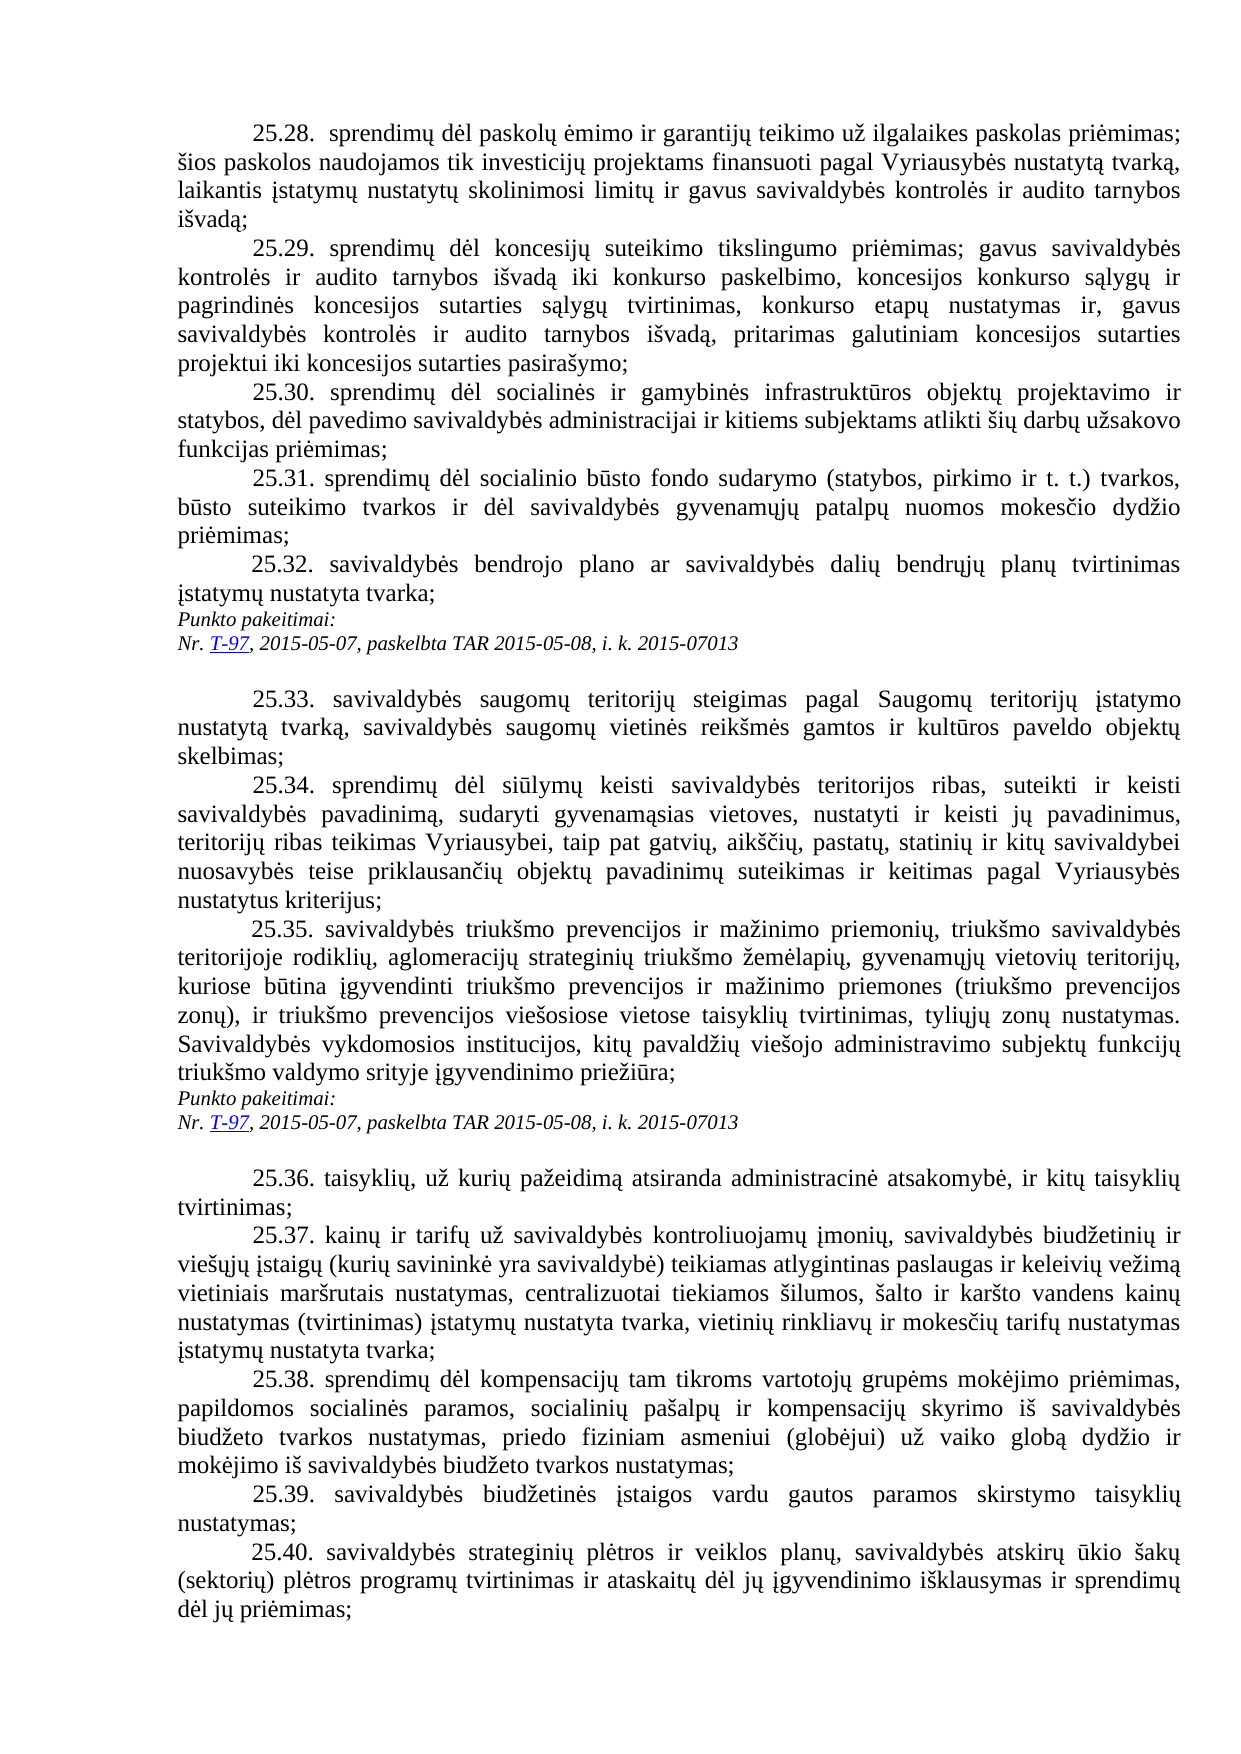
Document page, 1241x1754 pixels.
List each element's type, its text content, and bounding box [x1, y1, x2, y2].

text Nr. T-97, 2015-05-07, paskelbta TAR 2015-05-08, i. k. 2015-07013 [177, 631, 1181, 655]
text 25.32. savivaldybės bendrojo plano ar savivaldybės dalių bendrųjų planų tvirtinimas įstatymų nustatyta tvarka; [177, 549, 1181, 607]
text 25.33. savivaldybės saugomų teritorijų steigimas pagal Saugomų teritorijų įstatymo nustatytą tvarką, savivaldybės saugomų vietinės reikšmės gamtos ir kultūros paveldo objektų skelbimas; [177, 684, 1181, 770]
text 25.35. savivaldybės triukšmo prevencijos ir mažinimo priemonių, triukšmo savivaldybės teritorijoje rodiklių, aglomeracijų strateginių triukšmo žemėlapių, gyvenamųjų vietovių teritorijų, kuriose būtina įgyvendinti triukšmo prevencijos ir mažinimo priemones (triukšmo prevencijos zonų), ir triukšmo prevencijos viešosiose vietose taisyklių tvirtinimas, tyliųjų zonų nustatymas. Savivaldybės vykdomosios institucijos, kitų pavaldžių viešojo administravimo subjektų funkcijų triukšmo valdymo srityje įgyvendinimo priežiūra; [177, 914, 1181, 1086]
text 25.28. sprendimų dėl paskolų ėmimo ir garantijų teikimo už ilgalaikes paskolas priėmimas; šios paskolos naudojamos tik investicijų projektams finansuoti pagal Vyriausybės nustatytą tvarką, laikantis įstatymų nustatytų skolinimosi limitų ir gavus savivaldybės kontrolės ir audito tarnybos išvadą; [177, 118, 1181, 233]
text 25.36. taisyklių, už kurių pažeidimą atsiranda administracinė atsakomybė, ir kitų taisyklių tvirtinimas; [177, 1163, 1181, 1221]
text 25.34. sprendimų dėl siūlymų keisti savivaldybės teritorijos ribas, suteikti ir keisti savivaldybės pavadinimą, sudaryti gyvenamąsias vietoves, nustatyti ir keisti jų pavadinimus, teritorijų ribas teikimas Vyriausybei, taip pat gatvių, aikščių, pastatų, statinių ir kitų savivaldybei nuosavybės teise priklausančių objektų pavadinimų suteikimas ir keitimas pagal Vyriausybės nustatytus kriterijus; [177, 770, 1181, 914]
text Nr. T-97, 2015-05-07, paskelbta TAR 2015-05-08, i. k. 2015-07013 [177, 1110, 1181, 1134]
text 25.39. savivaldybės biudžetinės įstaigos vardu gautos paramos skirstymo taisyklių nustatymas; [177, 1479, 1181, 1537]
text 25.37. kainų ir tarifų už savivaldybės kontroliuojamų įmonių, savivaldybės biudžetinių ir viešųjų įstaigų (kurių savininkė yra savivaldybė) teikiamas atlygintinas paslaugas ir keleivių vežimą vietiniais maršrutais nustatymas, centralizuotai tiekiamos šilumos, šalto ir karšto vandens kainų nustatymas (tvirtinimas) įstatymų nustatyta tvarka, vietinių rinkliavų ir mokesčių tarifų nustatymas įstatymų nustatyta tvarka; [177, 1221, 1181, 1364]
text 25.31. sprendimų dėl socialinio būsto fondo sudarymo (statybos, pirkimo ir t. t.) tvarkos, būsto suteikimo tvarkos ir dėl savivaldybės gyvenamųjų patalpų nuomos mokesčio dydžio priėmimas; [177, 463, 1181, 549]
text Punkto pakeitimai: [177, 607, 1181, 631]
text 25.30. sprendimų dėl socialinės ir gamybinės infrastruktūros objektų projektavimo ir statybos, dėl pavedimo savivaldybės administracijai ir kitiems subjektams atlikti šių darbų užsakovo funkcijas priėmimas; [177, 377, 1181, 463]
text 25.29. sprendimų dėl koncesijų suteikimo tikslingumo priėmimas; gavus savivaldybės kontrolės ir audito tarnybos išvadą iki konkurso paskelbimo, koncesijos konkurso sąlygų ir pagrindinės koncesijos sutarties sąlygų tvirtinimas, konkurso etapų nustatymas ir, gavus savivaldybės kontrolės ir audito tarnybos išvadą, pritarimas galutiniam koncesijos sutarties projektui iki koncesijos sutarties pasirašymo; [177, 233, 1181, 377]
text 25.38. sprendimų dėl kompensacijų tam tikroms vartotojų grupėms mokėjimo priėmimas, papildomos socialinės paramos, socialinių pašalpų ir kompensacijų skyrimo iš savivaldybės biudžeto tvarkos nustatymas, priedo fiziniam asmeniui (globėjui) už vaiko globą dydžio ir mokėjimo iš savivaldybės biudžeto tvarkos nustatymas; [177, 1364, 1181, 1479]
text Punkto pakeitimai: [177, 1086, 1181, 1110]
text 25.40. savivaldybės strateginių plėtros ir veiklos planų, savivaldybės atskirų ūkio šakų (sektorių) plėtros programų tvirtinimas ir ataskaitų dėl jų įgyvendinimo išklausymas ir sprendimų dėl jų priėmimas; [177, 1537, 1181, 1623]
